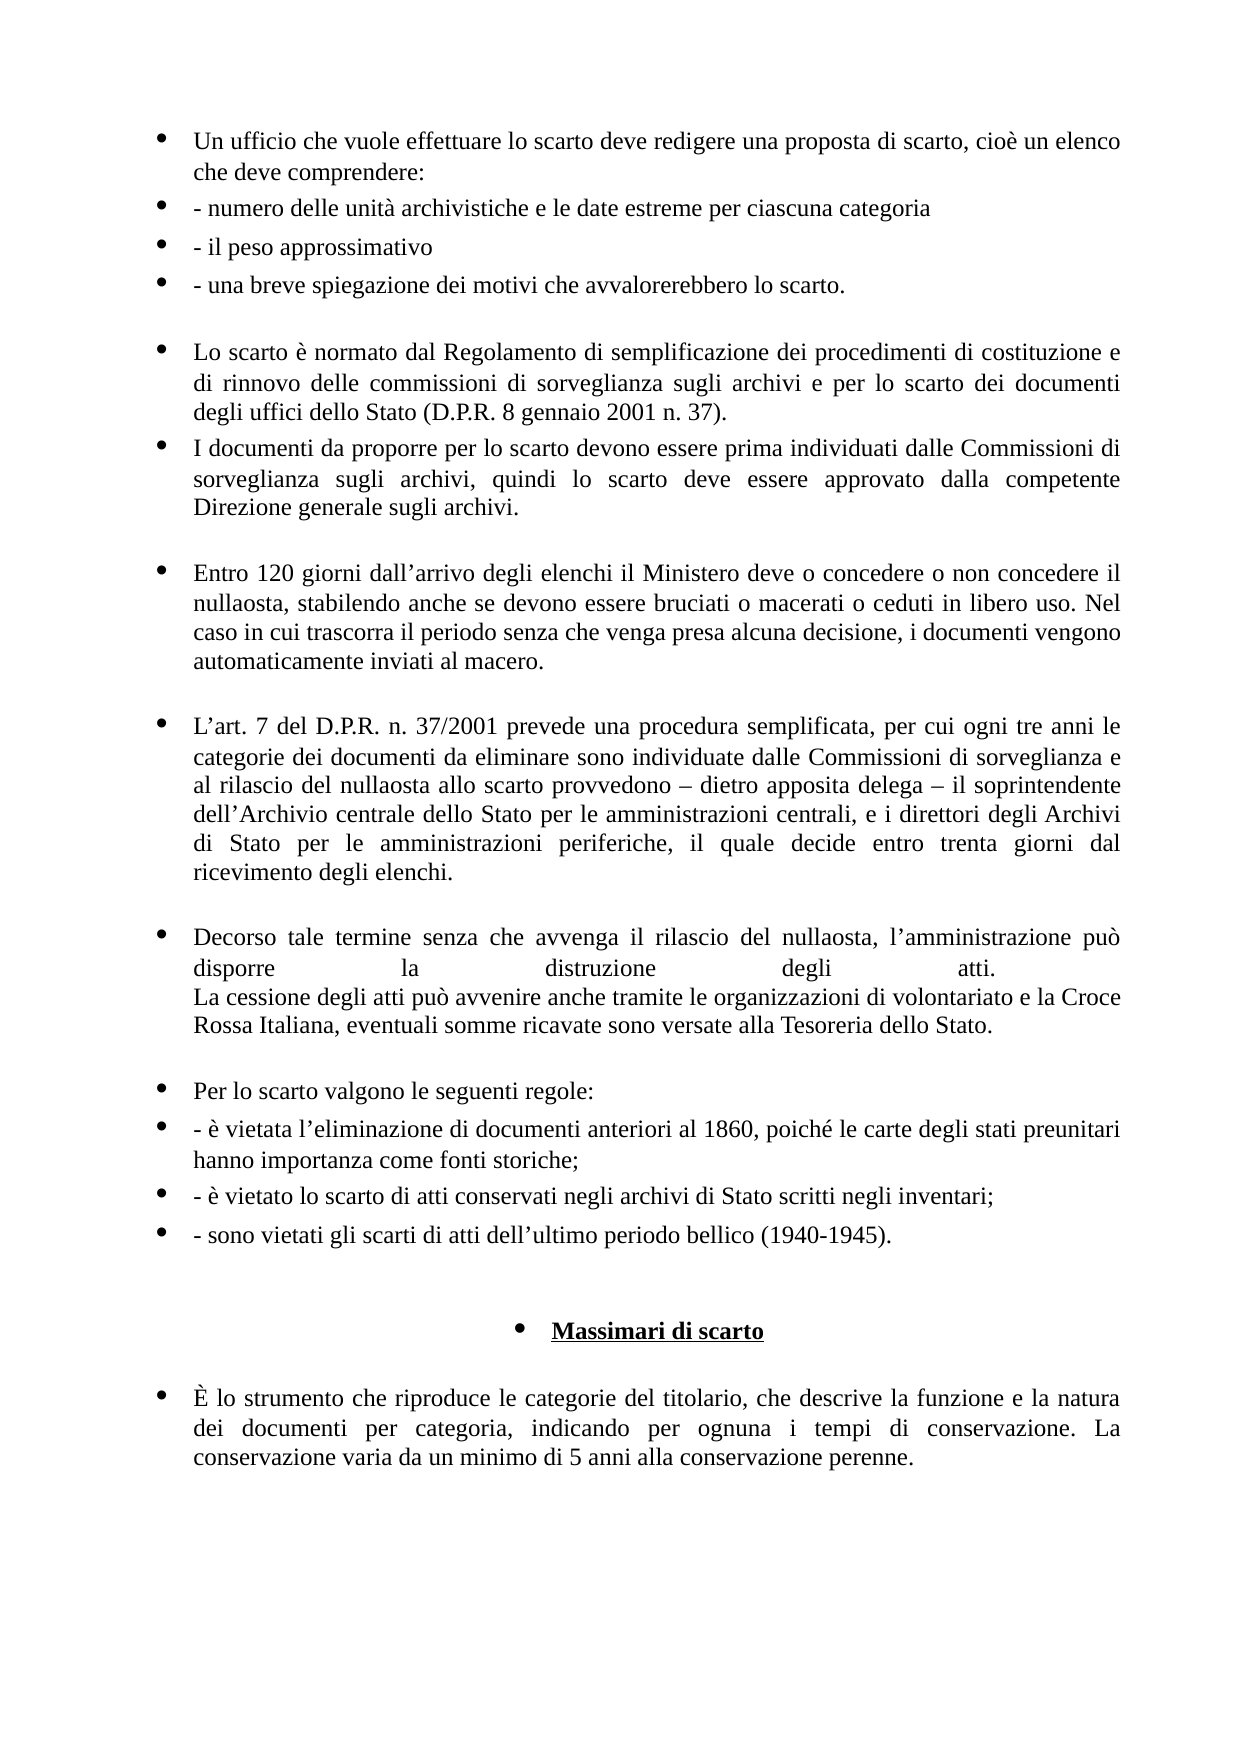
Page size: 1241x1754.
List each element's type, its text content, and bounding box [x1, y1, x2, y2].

subtitle Decorso tale termine senza che avvenga il rilascio del nullaosta, l’amministrazione può disporre la distruzione degli atti. La cessione degli atti può avvenire anche tramite le organizzazioni di volontariato e la Croce Rossa Italiana, eventuali somme ricavate sono versate alla Tesoreria dello Stato. [156, 914, 1122, 1039]
subtitle - il peso approssimativo [156, 224, 1122, 262]
subtitle Un ufficio che vuole effettuare lo scarto deve redigere una proposta di scarto, cioè un elenco che deve comprendere: [156, 118, 1122, 185]
subtitle Lo scarto è normato dal Regolamento di semplificazione dei procedimenti di costituzione e di rinnovo delle commissioni di sorveglianza sugli archivi e per lo scarto dei documenti degli uffici dello Stato (D.P.R. 8 gennaio 2001 n. 37). [156, 329, 1122, 425]
subtitle Massimari di scarto [156, 1308, 1122, 1346]
subtitle - è vietata l’eliminazione di documenti anteriori al 1860, poiché le carte degli stati preunitari hanno importanza come fonti storiche; [156, 1106, 1122, 1173]
subtitle - è vietato lo scarto di atti conservati negli archivi di Stato scritti negli inventari; [156, 1173, 1122, 1212]
subtitle I documenti da proporre per lo scarto devono essere prima individuati dalle Commissioni di sorveglianza sugli archivi, quindi lo scarto deve essere approvato dalla competente Direzione generale sugli archivi. [156, 425, 1122, 521]
subtitle È lo strumento che riproduce le categorie del titolario, che descrive la funzione e la natura dei documenti per categoria, indicando per ognuna i tempi di conservazione. La conservazione varia da un minimo di 5 anni alla conservazione perenne. [156, 1375, 1122, 1471]
subtitle L’art. 7 del D.P.R. n. 37/2001 prevede una procedura semplificata, per cui ogni tre anni le categorie dei documenti da eliminare sono individuate dalle Commissioni di sorveglianza e al rilascio del nullaosta allo scarto provvedono – dietro apposita delega – il soprintendente dell’Archivio centrale dello Stato per le amministrazioni centrali, e i direttori degli Archivi di Stato per le amministrazioni periferiche, il quale decide entro trenta giorni dal ricevimento degli elenchi. [156, 703, 1122, 886]
subtitle Per lo scarto valgono le seguenti regole: [156, 1068, 1122, 1106]
subtitle - sono vietati gli scarti di atti dell’ultimo periodo bellico (1940-1945). [156, 1212, 1122, 1250]
subtitle Entro 120 giorni dall’arrivo degli elenchi il Ministero deve o concedere o non concedere il nullaosta, stabilendo anche se devono essere bruciati o macerati o ceduti in libero uso. Nel caso in cui trascorra il periodo senza che venga presa alcuna decisione, i documenti vengono automaticamente inviati al macero. [156, 550, 1122, 675]
subtitle - una breve spiegazione dei motivi che avvalorerebbero lo scarto. [156, 262, 1122, 301]
subtitle - numero delle unità archivistiche e le date estreme per ciascuna categoria [156, 185, 1122, 224]
